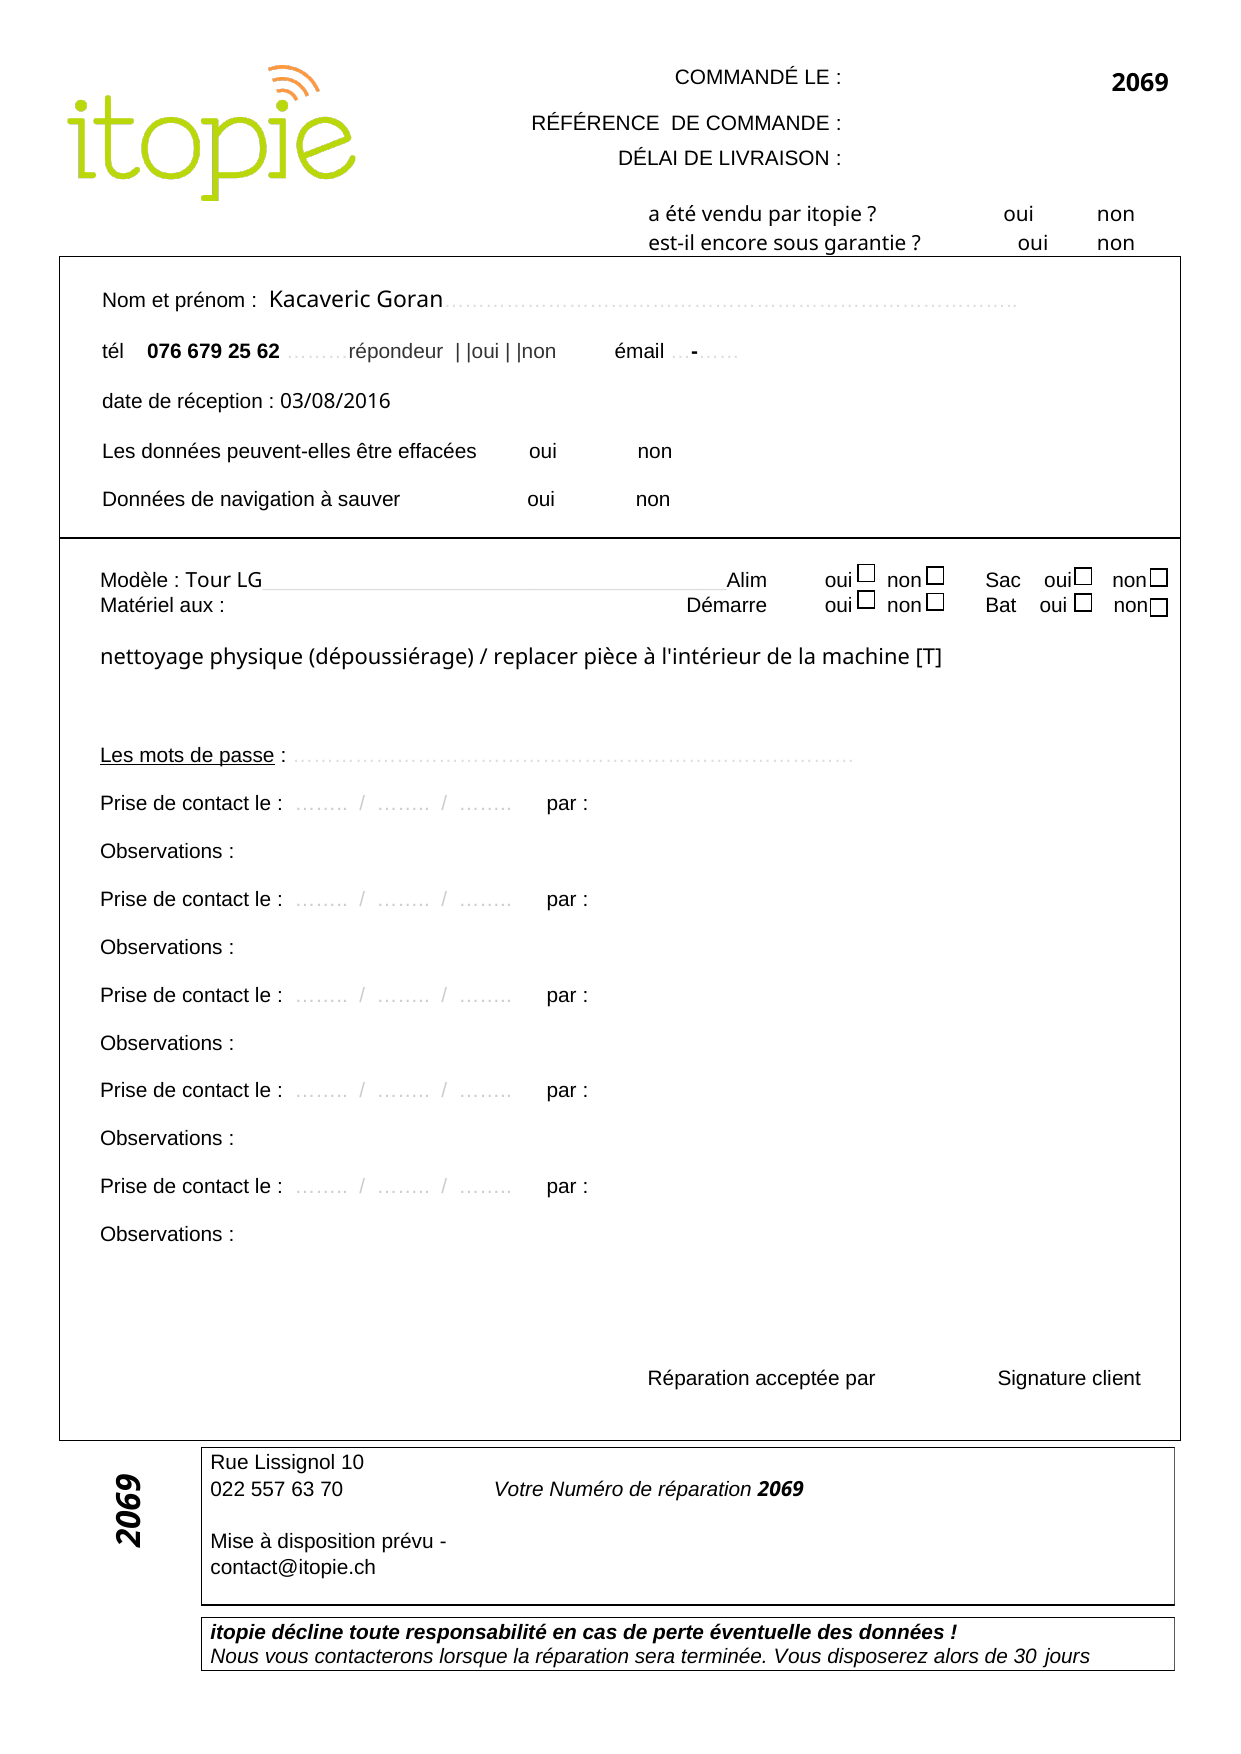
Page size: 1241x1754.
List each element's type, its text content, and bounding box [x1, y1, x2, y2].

picture [67, 65, 356, 201]
text date de réception : 03/08/2016 [60, 383, 1180, 415]
text est-il encore sous garantie ? oui non [59, 228, 1181, 256]
text nettoyage physique (dépoussiérage) / replacer pièce à l'intérieur de la machine [T] [60, 638, 1180, 671]
text tél 076 679 25 62 ………répondeur | |oui | |non émail …-…… [60, 335, 1180, 362]
table_cell DÉLAI DE LIVRAISON : [490, 140, 847, 175]
text Prise de contact le : …….. / …….. / …….. par : [60, 1075, 1180, 1102]
table_header 2069 [847, 59, 1180, 104]
text Prise de contact le : …….. / …….. / …….. par : [60, 979, 1180, 1006]
text Observations : [60, 931, 1180, 958]
text Matériel aux : Démarre oui non Bat oui non [60, 590, 1180, 617]
table_cell itopie décline toute responsabilité en cas de perte éventuelle des données ! Nous vous contacterons lorsque la réparation sera terminée. Vous disposerez alors de 30 jours [195, 1611, 1180, 1677]
text Modèle : Tour LG Alim oui non Sac oui non [879, 562, 925, 590]
text Prise de contact le : …….. / …….. / …….. par : [60, 1171, 1180, 1198]
text Prise de contact le : …….. / …….. / …….. par : [60, 788, 1180, 815]
table_cell [847, 140, 1180, 175]
text Observations : [60, 1027, 1180, 1054]
text Réparation acceptée par Signature client [60, 1363, 1180, 1390]
text Les mots de passe : ……………………………………………………………………… [60, 740, 1180, 767]
text Observations : [60, 1123, 1180, 1150]
text Les données peuvent-elles être effacées oui non [60, 436, 1180, 463]
table_header 2069 [59, 1441, 195, 1677]
text Observations : [60, 1219, 1180, 1246]
table_cell [847, 105, 1180, 140]
text a été vendu par itopie ? oui non [59, 199, 1181, 228]
text Prise de contact le : …….. / …….. / …….. par : [60, 883, 1180, 911]
text Nom et prénom : Kacaveric Goran……………………………………………………………………….. [60, 280, 1180, 314]
text Modèle : Tour LG Alim oui non Sac oui non [948, 562, 1180, 590]
text Observations : [60, 836, 1180, 863]
text Modèle : Tour LG Alim oui non Sac oui non [60, 562, 856, 590]
text Données de navigation à sauver oui non [60, 484, 1180, 511]
table_header Rue Lissignol 10 022 557 63 70 Votre Numéro de réparation 2069 Mise à disposition prévu - contact@itopie.ch [195, 1441, 1180, 1611]
table_header COMMANDÉ LE : [490, 59, 847, 104]
table_cell RÉFÉRENCE DE COMMANDE : [490, 105, 847, 140]
